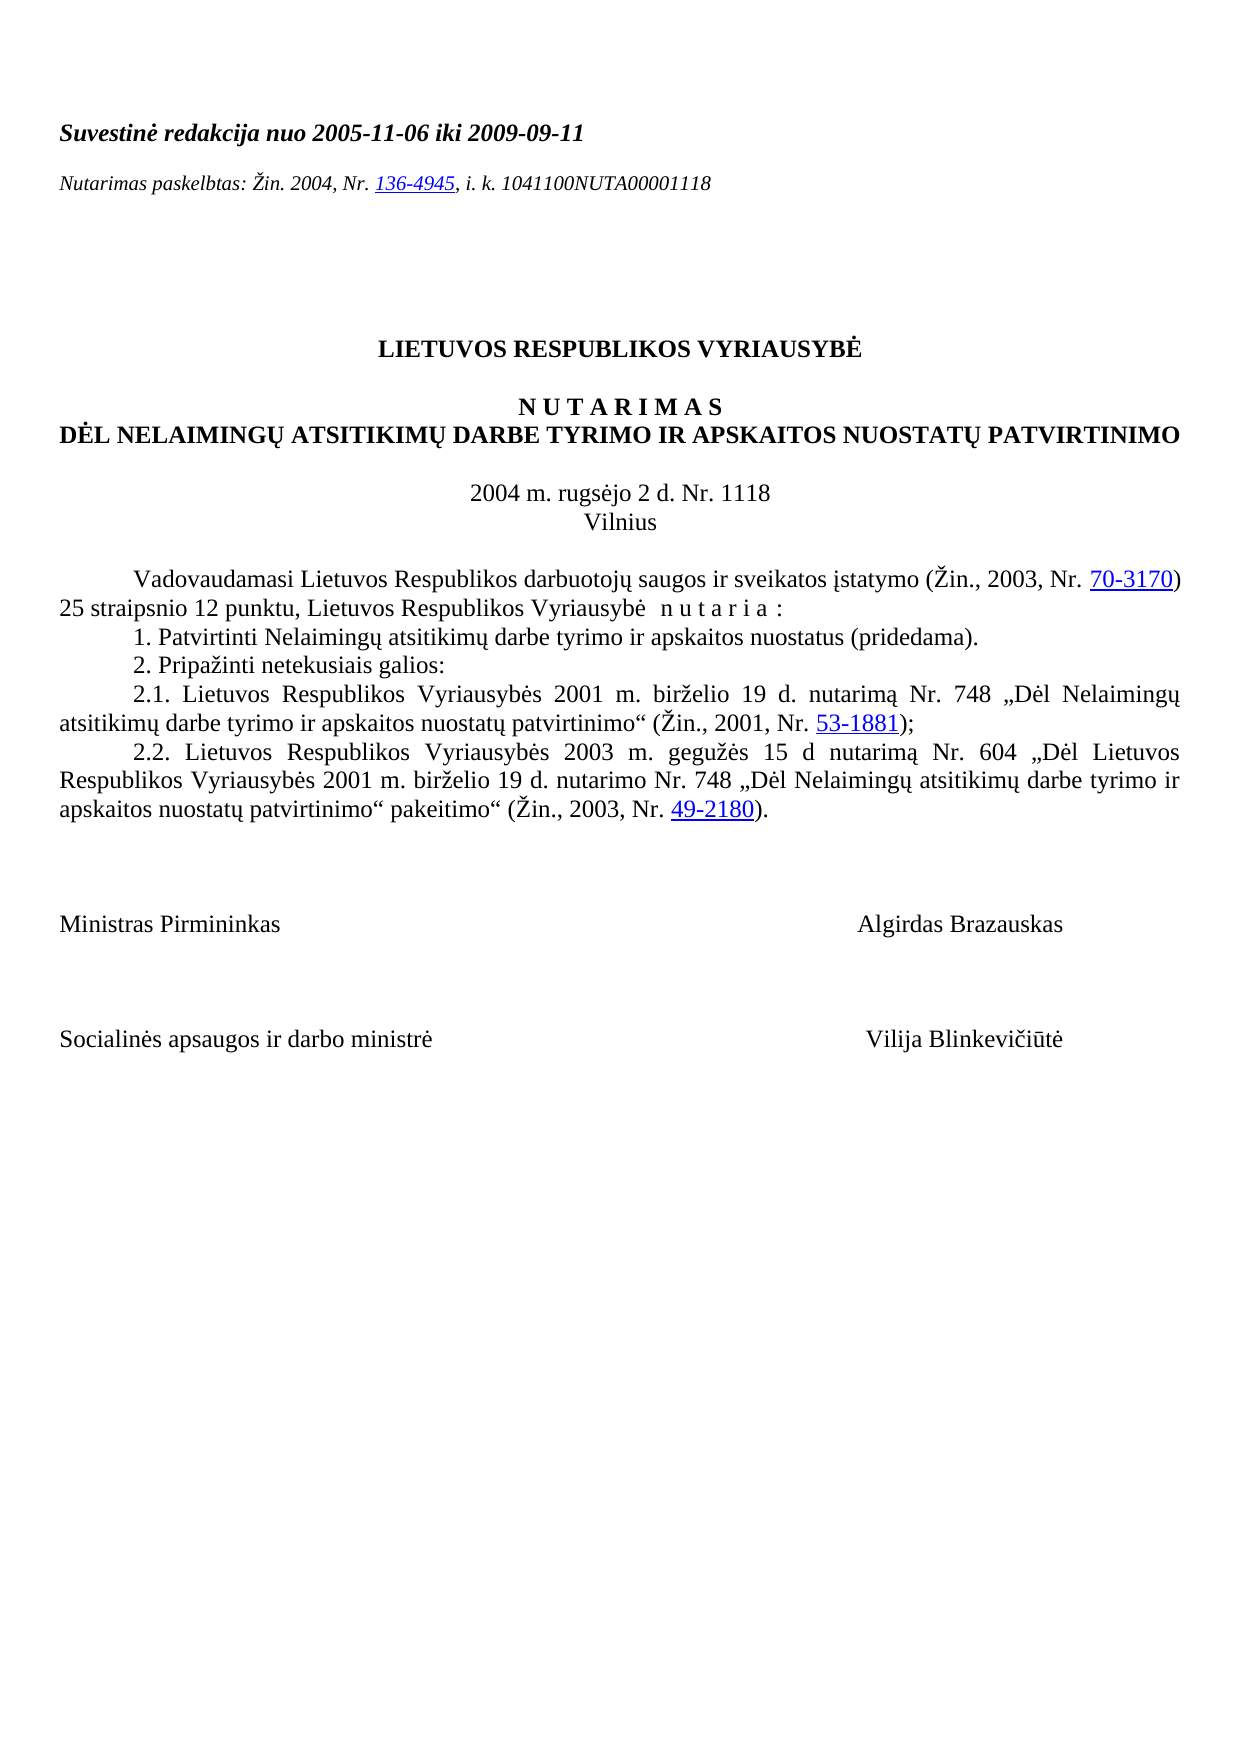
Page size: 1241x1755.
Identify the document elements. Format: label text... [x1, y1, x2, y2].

text 1. Patvirtinti Nelaimingų atsitikimų darbe tyrimo ir apskaitos nuostatus (pridedama). [59, 622, 1181, 650]
text 2.1. Lietuvos Respublikos Vyriausybės 2001 m. birželio 19 d. nutarimą Nr. 748 „Dėl Nelaimingų atsitikimų darbe tyrimo ir apskaitos nuostatų patvirtinimo“ (Žin., 2001, Nr. 53-1881); [59, 679, 1181, 737]
text 2. Pripažinti netekusiais galios: [59, 650, 1181, 679]
text LIETUVOS RESPUBLIKOS VYRIAUSYBĖ [59, 334, 1181, 363]
text Socialinės apsaugos ir darbo ministrė Vilija Blinkevičiūtė [59, 1024, 1181, 1053]
text DĖL NELAIMINGŲ ATSITIKIMŲ DARBE TYRIMO IR APSKAITOS NUOSTATŲ PATVIRTINIMO [59, 420, 1181, 449]
text Ministras Pirmininkas Algirdas Brazauskas [59, 909, 1181, 938]
text 2004 m. rugsėjo 2 d. Nr. 1118 [59, 478, 1181, 507]
text Vadovaudamasi Lietuvos Respublikos darbuotojų saugos ir sveikatos įstatymo (Žin., 2003, Nr. 70-3170) 25 straipsnio 12 punktu, Lietuvos Respublikos Vyriausybė nutaria: [59, 564, 1181, 622]
text 2.2. Lietuvos Respublikos Vyriausybės 2003 m. gegužės 15 d nutarimą Nr. 604 „Dėl Lietuvos Respublikos Vyriausybės 2001 m. birželio 19 d. nutarimo Nr. 748 „Dėl Nelaimingų atsitikimų darbe tyrimo ir apskaitos nuostatų patvirtinimo“ pakeitimo“ (Žin., 2003, Nr. 49-2180). [59, 737, 1181, 823]
text Nutarimas paskelbtas: Žin. 2004, Nr. 136-4945, i. k. 1041100NUTA00001118 [59, 171, 1181, 195]
text N U T A R I M A S [59, 392, 1181, 420]
text Vilnius [59, 507, 1181, 535]
text Suvestinė redakcija nuo 2005-11-06 iki 2009-09-11 [59, 118, 1181, 147]
